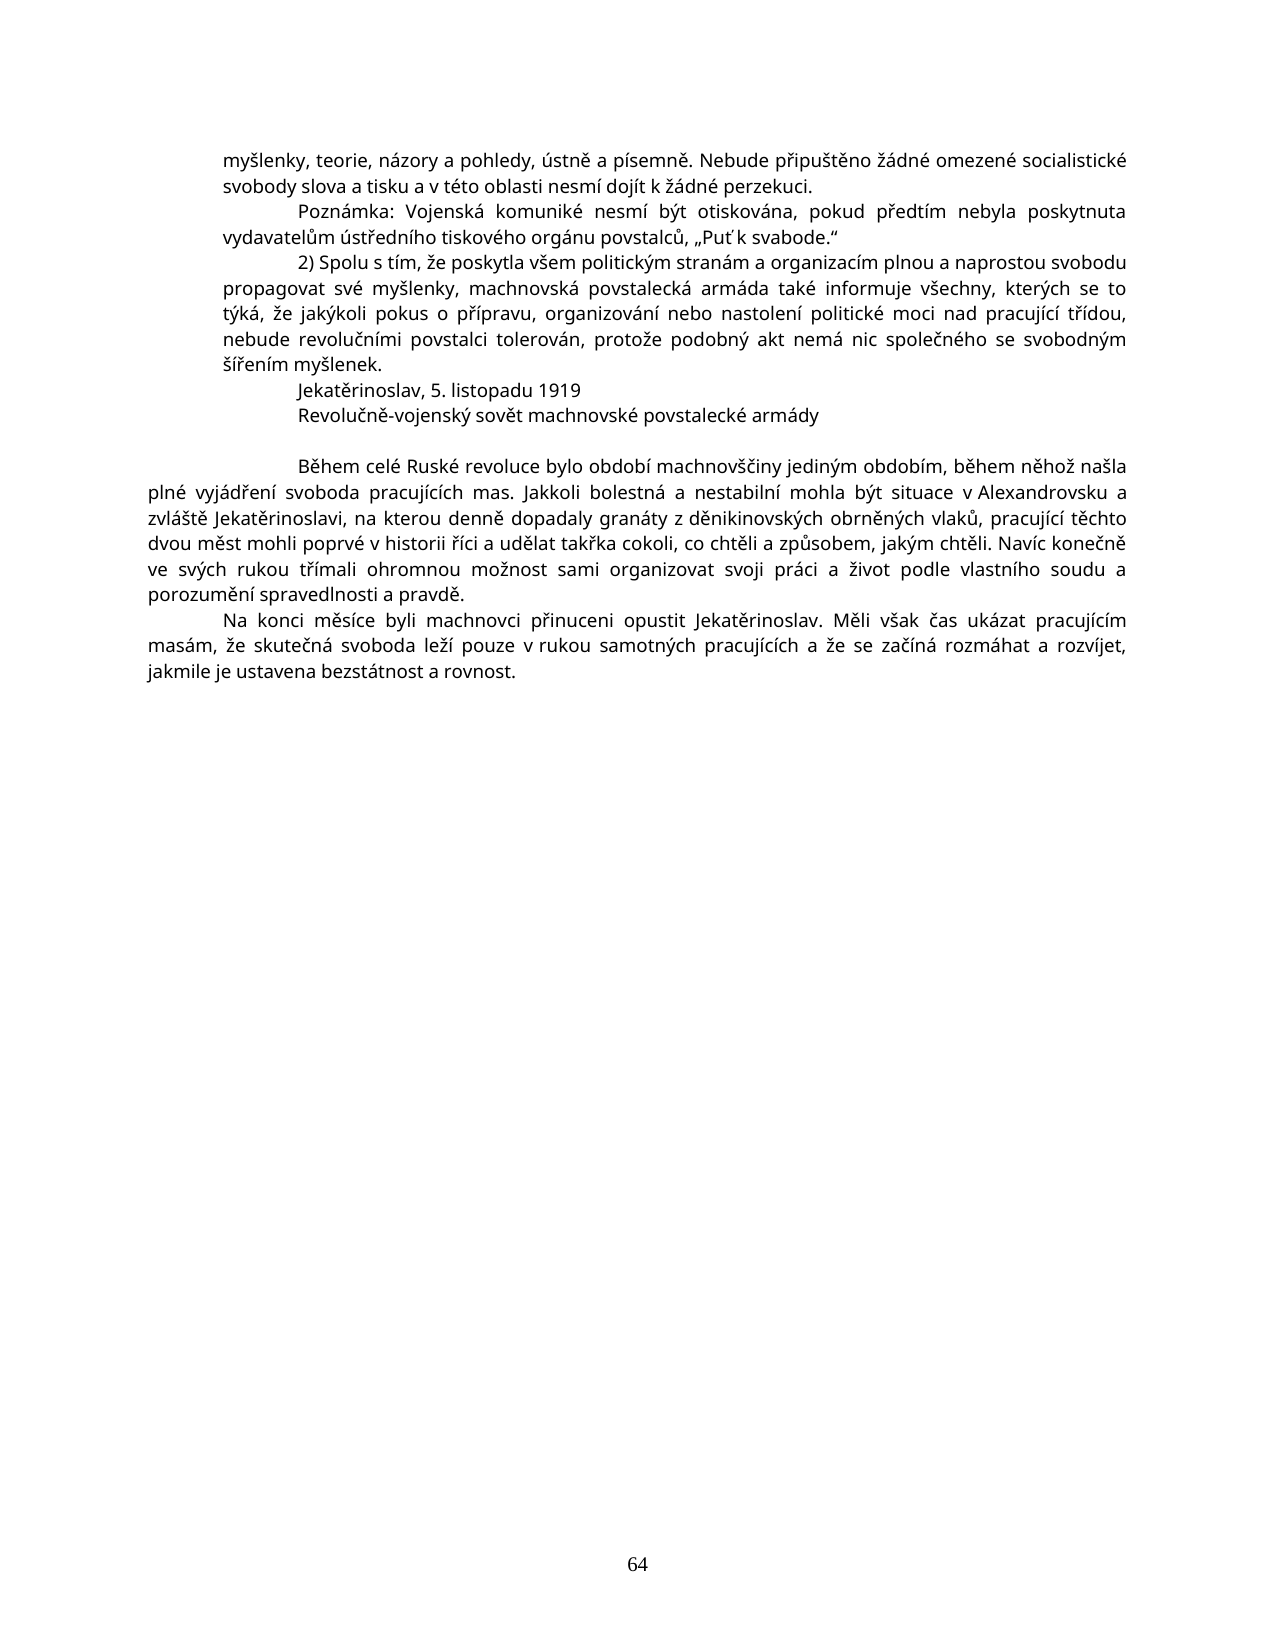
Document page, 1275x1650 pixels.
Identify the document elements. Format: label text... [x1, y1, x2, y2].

text Jekatěrinoslav, 5. listopadu 1919 [223, 377, 1127, 403]
text 2) Spolu s tím, že poskytla všem politickým stranám a organizacím plnou a naprostou svobodu propagovat své myšlenky, machnovská povstalecká armáda také informuje všechny, kterých se to týká, že jakýkoli pokus o přípravu, organizování nebo nastolení politické moci nad pracující třídou, nebude revolučními povstalci tolerován, protože podobný akt nemá nic společného se svobodným šířením myšlenek. [223, 250, 1127, 377]
text myšlenky, teorie, názory a pohledy, ústně a písemně. Nebude připuštěno žádné omezené socialistické svobody slova a tisku a v této oblasti nesmí dojít k žádné perzekuci. [223, 148, 1127, 199]
text Během celé Ruské revoluce bylo období machnovščiny jediným obdobím, během něhož našla plné vyjádření svoboda pracujících mas. Jakkoli bolestná a nestabilní mohla být situace v Alexandrovsku a zvláště Jekatěrinoslavi, na kterou denně dopadaly granáty z děnikinovských obrněných vlaků, pracující těchto dvou měst mohli poprvé v historii říci a udělat takřka cokoli, co chtěli a způsobem, jakým chtěli. Navíc konečně ve svých rukou třímali ohromnou možnost sami organizovat svoji práci a život podle vlastního soudu a porozumění spravedlnosti a pravdě. [148, 454, 1127, 607]
text Revolučně-vojenský sovět machnovské povstalecké armády [223, 403, 1127, 428]
text Na konci měsíce byli machnovci přinuceni opustit Jekatěrinoslav. Měli však čas ukázat pracujícím masám, že skutečná svoboda leží pouze v rukou samotných pracujících a že se začíná rozmáhat a rozvíjet, jakmile je ustavena bezstátnost a rovnost. [148, 607, 1127, 683]
text Poznámka: Vojenská komuniké nesmí být otiskována, pokud předtím nebyla poskytnuta vydavatelům ústředního tiskového orgánu povstalců, „Puť k svabode.“ [223, 199, 1127, 250]
